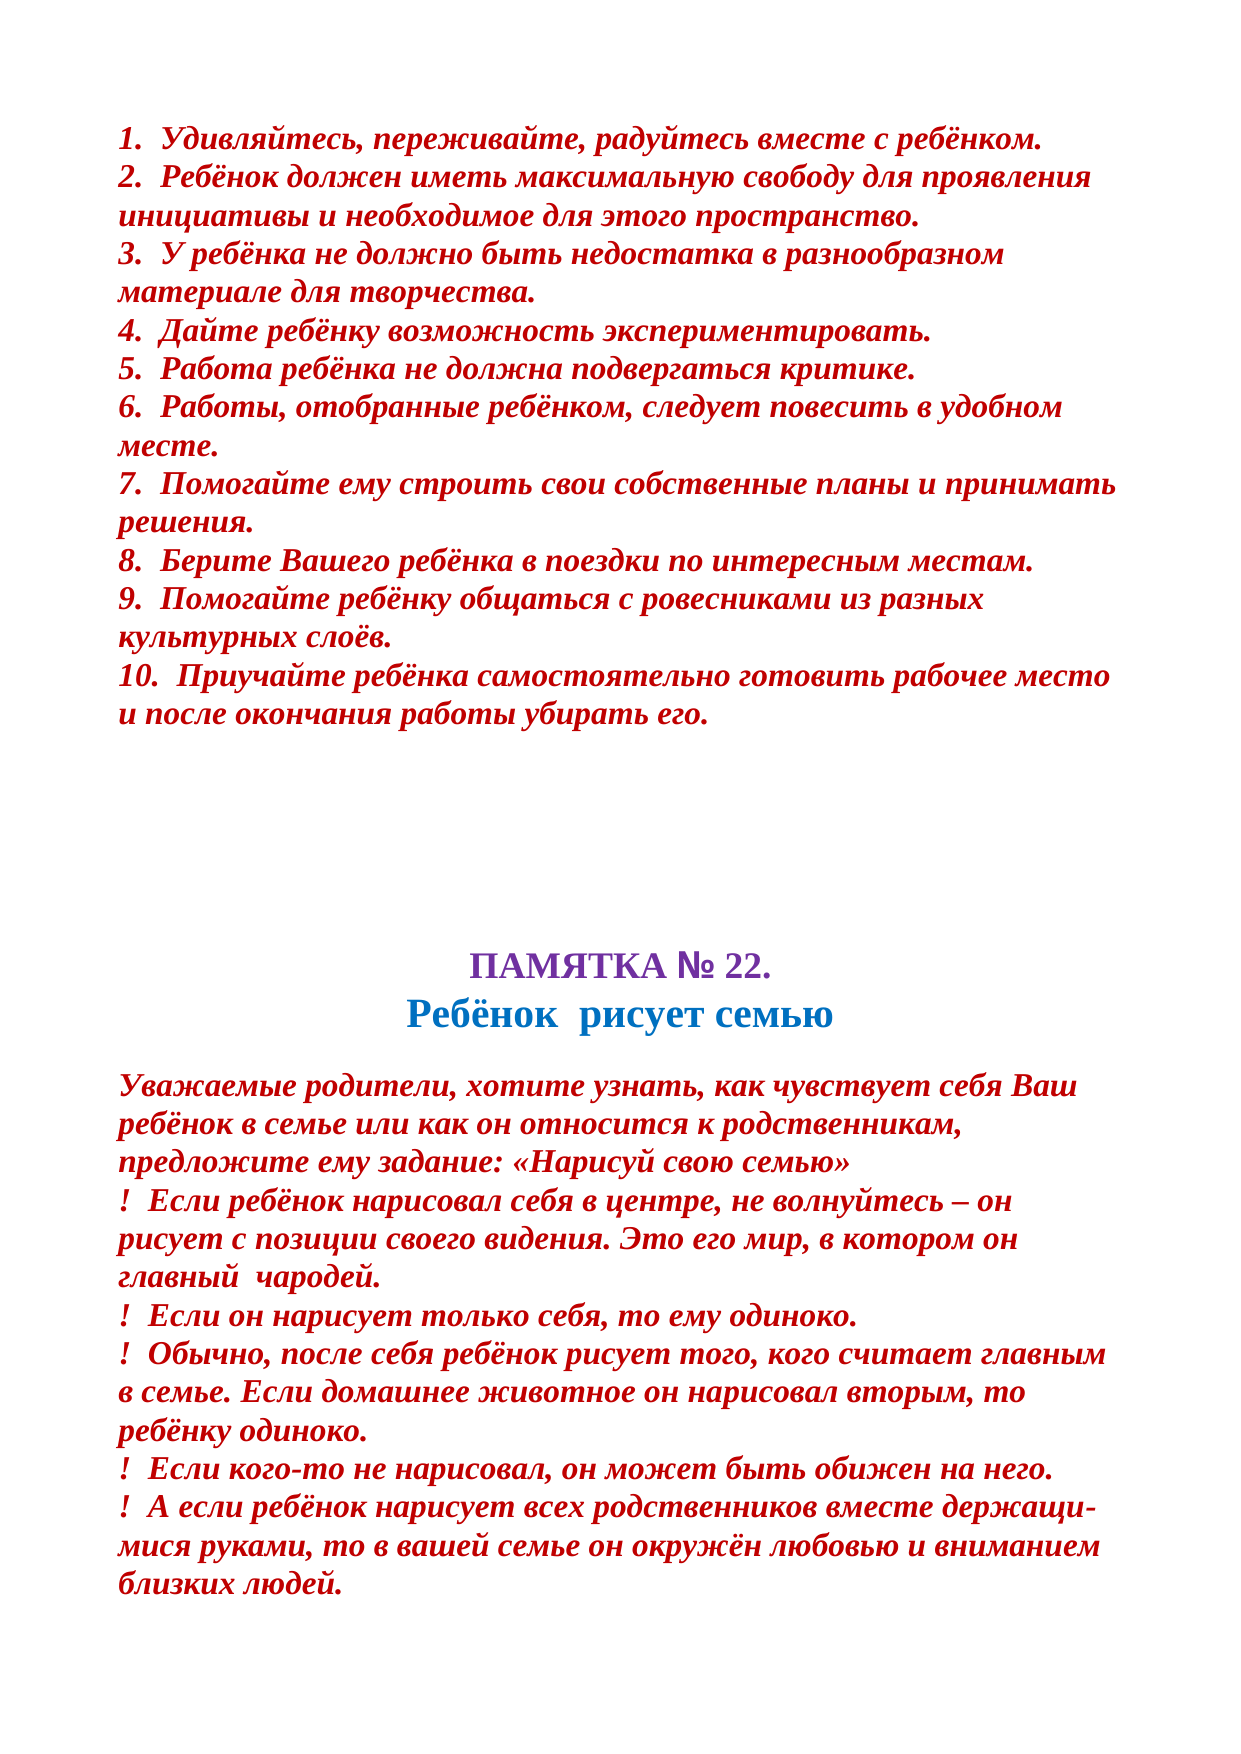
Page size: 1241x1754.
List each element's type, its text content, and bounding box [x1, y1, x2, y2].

text 4. Дайте ребёнку возможность экспериментировать. [118, 310, 1122, 348]
text 8. Берите Вашего ребёнка в поездки по интересным местам. [118, 540, 1122, 578]
text Ребёнок рисует семью [118, 989, 1122, 1037]
text 6. Работы, отобранные ребёнком, следует повесить в удобном месте. [118, 386, 1122, 463]
text 1. Удивляйтесь, переживайте, радуйтесь вместе с ребёнком. [118, 118, 1122, 156]
text ПАМЯТКА № 22. [118, 938, 1122, 989]
text 3. У ребёнка не должно быть недостатка в разнообразном материале для творчества. [118, 233, 1122, 310]
text 10. Приучайте ребёнка самостоятельно готовить рабочее место и после окончания работы убирать его. [118, 655, 1122, 731]
text 9. Помогайте ребёнку общаться с ровесниками из разных культурных слоёв. [118, 578, 1122, 655]
text ! Обычно, после себя ребёнок рисует того, кого считает главным в семье. Если домашнее животное он на­рисовал вторым, то ребёнку оди­ноко. [118, 1333, 1122, 1448]
text 2. Ребёнок должен иметь максимальную свободу для проявления инициативы и необходимое для этого пространство. [118, 156, 1122, 233]
text ! Если кого-то не нарисовал, он может быть обижен на него. [118, 1448, 1122, 1487]
text ! Если он нарисует только себя, то ему одиноко. [118, 1295, 1122, 1333]
text 5. Работа ребёнка не должна подвергаться критике. [118, 348, 1122, 386]
text ! Если ребёнок нарисовал себя в центре, не волнуйтесь – он рисует с пози­ции своего ви­дения. Это его мир, в котором он главный чародей. [118, 1180, 1122, 1295]
text Уважаемые родители, хоти­те узнать, как чувствует себя Ваш ребёнок в семье или как он относится к родственникам, предложите ему задание: «Нарисуй свою семью» [118, 1065, 1122, 1180]
text ! А если ребёнок нарисует всех родственников вместе держащи­мися руками, то в вашей семье он окружён любовью и вниманием близких людей. [118, 1487, 1122, 1602]
text 7. Помогайте ему строить свои собственные планы и принимать решения. [118, 463, 1122, 540]
